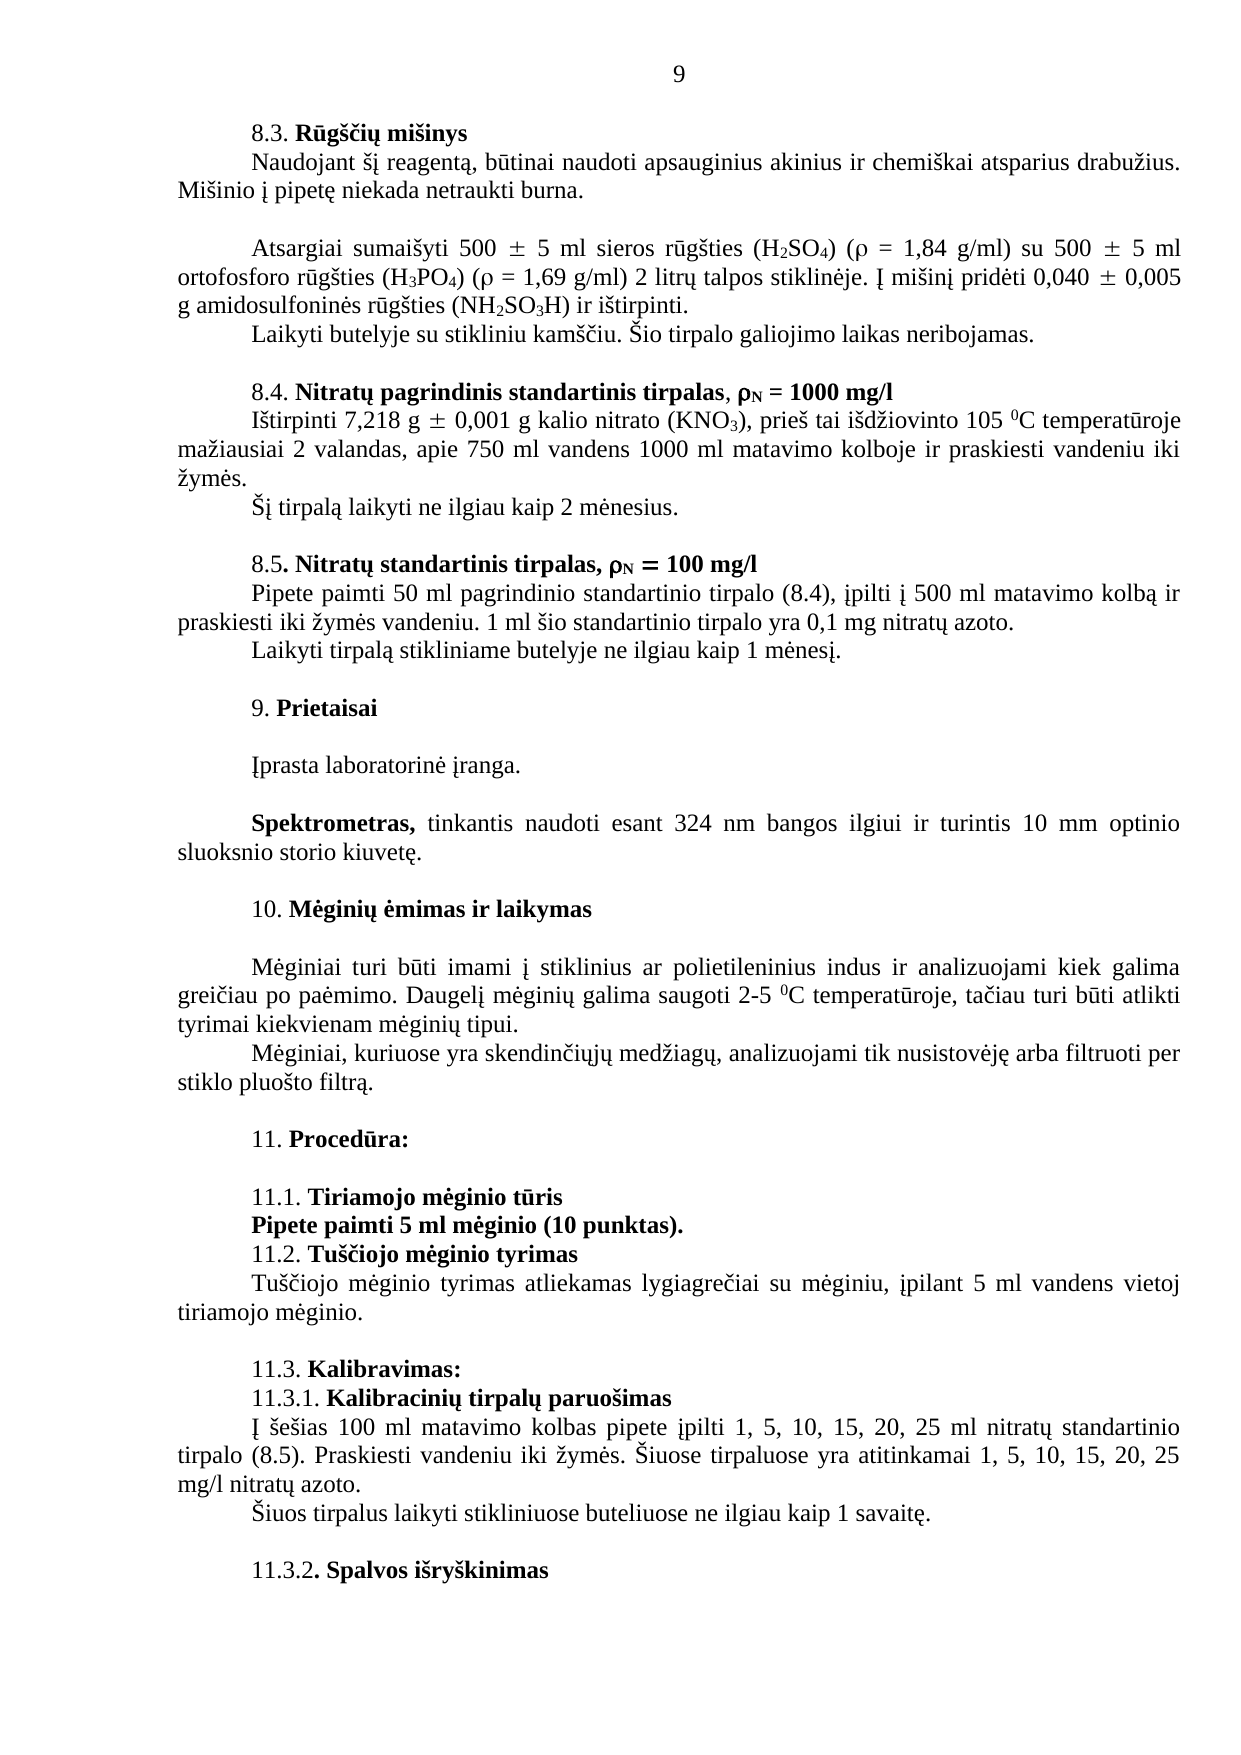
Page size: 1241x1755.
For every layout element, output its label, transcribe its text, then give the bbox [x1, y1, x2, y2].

text 11.3.1. Kalibracinių tirpalų paruošimas [177, 1383, 1181, 1412]
text 11.2. Tuščiojo mėginio tyrimas [177, 1239, 1181, 1268]
text 10. Mėginių ėmimas ir laikymas [177, 894, 1181, 923]
text Šiuos tirpalus laikyti stikliniuose buteliuose ne ilgiau kaip 1 savaitę. [177, 1498, 1181, 1527]
text Pipete paimti 50 ml pagrindinio standartinio tirpalo (8.4), įpilti į 500 ml matavimo kolbą ir praskiesti iki žymės vandeniu. 1 ml šio standartinio tirpalo yra 0,1 mg nitratų azoto. [177, 578, 1181, 636]
text Tuščiojo mėginio tyrimas atliekamas lygiagrečiai su mėginiu, įpilant 5 ml vandens vietoj tiriamojo mėginio. [177, 1268, 1181, 1326]
text Atsargiai sumaišyti 500 ± 5 ml sieros rūgšties (H2SO4) (r = 1,84 g/ml) su 500 ± 5 ml ortofosforo rūgšties (H3PO4) (r = 1,69 g/ml) 2 litrų talpos stiklinėje. Į mišinį pridėti 0,040 ± 0,005 g amidosulfoninės rūgšties (NH2SO3H) ir ištirpinti. [177, 233, 1181, 319]
text Įprasta laboratorinė įranga. [177, 751, 1181, 779]
text 11.3. Kalibravimas: [177, 1354, 1181, 1383]
text 8.3. Rūgščių mišinys [177, 118, 1181, 147]
text 11.1. Tiriamojo mėginio tūris [177, 1182, 1181, 1211]
text Pipete paimti 5 ml mėginio (10 punktas). [177, 1211, 1181, 1239]
text 11.3.2. Spalvos išryškinimas [177, 1556, 1181, 1584]
text 11. Procedūra: [177, 1124, 1181, 1153]
text Į šešias 100 ml matavimo kolbas pipete įpilti 1, 5, 10, 15, 20, 25 ml nitratų standartinio tirpalo (8.5). Praskiesti vandeniu iki žymės. Šiuose tirpaluose yra atitinkamai 1, 5, 10, 15, 20, 25 mg/l nitratų azoto. [177, 1412, 1181, 1498]
text 8.4. Nitratų pagrindinis standartinis tirpalas, rN = 1000 mg/l [177, 377, 1181, 406]
text Šį tirpalą laikyti ne ilgiau kaip 2 mėnesius. [177, 492, 1181, 521]
text Naudojant šį reagentą, būtinai naudoti apsauginius akinius ir chemiškai atsparius drabužius. Mišinio į pipetę niekada netraukti burna. [177, 147, 1181, 204]
text Ištirpinti 7,218 g ± 0,001 g kalio nitrato (KNO3), prieš tai išdžiovinto 105 0C temperatūroje mažiausiai 2 valandas, apie 750 ml vandens 1000 ml matavimo kolboje ir praskiesti vandeniu iki žymės. [177, 406, 1181, 492]
text 9. Prietaisai [177, 693, 1181, 722]
text 8.5. Nitratų standartinis tirpalas, rN = 100 mg/l [177, 549, 1181, 578]
text Spektrometras, tinkantis naudoti esant 324 nm bangos ilgiui ir turintis 10 mm optinio sluoksnio storio kiuvetę. [177, 808, 1181, 866]
text Mėginiai turi būti imami į stiklinius ar polietileninius indus ir analizuojami kiek galima greičiau po paėmimo. Daugelį mėginių galima saugoti 2-5 0C temperatūroje, tačiau turi būti atlikti tyrimai kiekvienam mėginių tipui. [177, 952, 1181, 1038]
text Laikyti butelyje su stikliniu kamščiu. Šio tirpalo galiojimo laikas neribojamas. [177, 319, 1181, 348]
text Laikyti tirpalą stikliniame butelyje ne ilgiau kaip 1 mėnesį. [177, 636, 1181, 664]
text Mėginiai, kuriuose yra skendinčiųjų medžiagų, analizuojami tik nusistovėję arba filtruoti per stiklo pluošto filtrą. [177, 1038, 1181, 1096]
